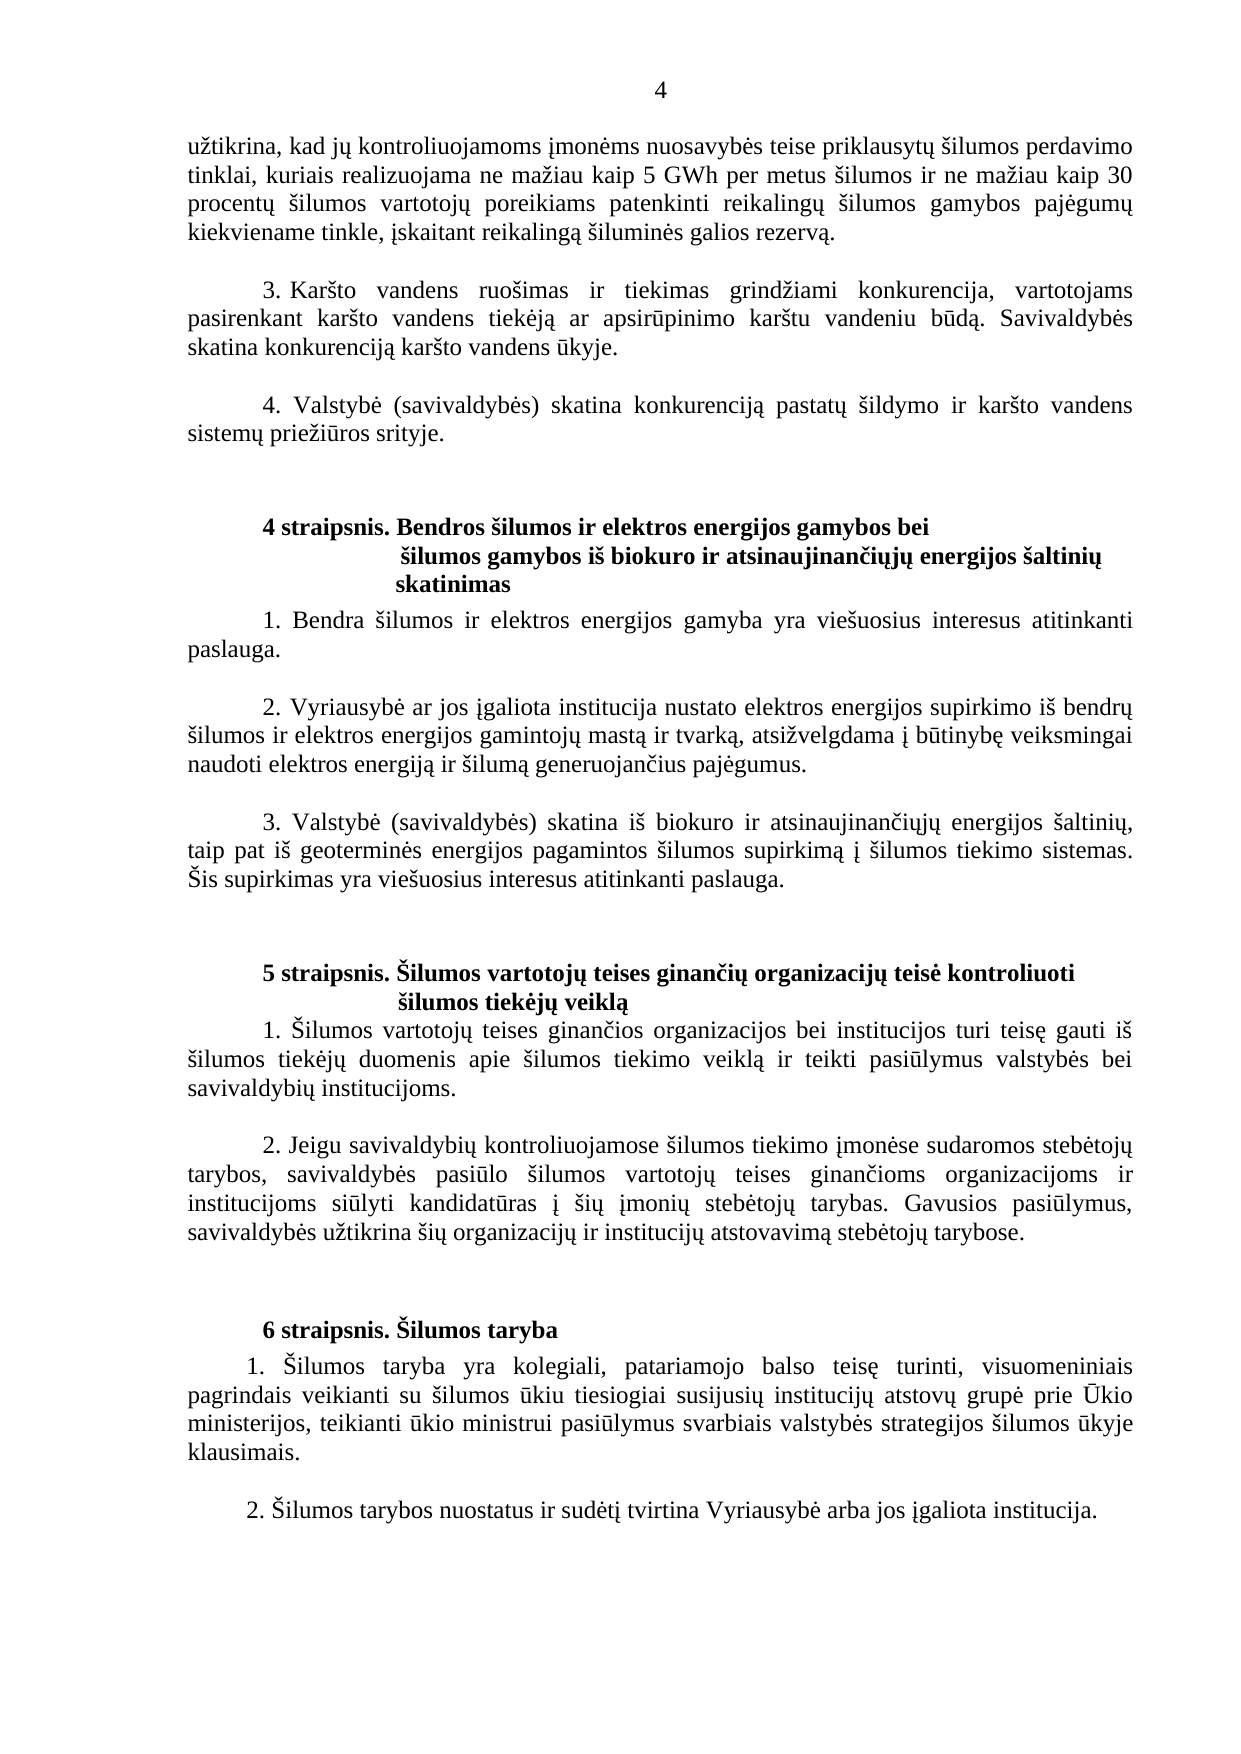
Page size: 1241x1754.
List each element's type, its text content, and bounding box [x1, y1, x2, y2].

text 2. Jeigu savivaldybių kontroliuojamose šilumos tiekimo įmonėse sudaromos stebėtojų tarybos, savivaldybės pasiūlo šilumos vartotojų teises ginančioms organizacijoms ir institucijoms siūlyti kandidatūras į šių įmonių stebėtojų tarybas. Gavusios pasiūlymus, savivaldybės užtikrina šių organizacijų ir institucijų atstovavimą stebėtojų tarybose. [187, 1130, 1134, 1245]
text 2. Šilumos tarybos nuostatus ir sudėtį tvirtina Vyriausybė arba jos įgaliota institucija. [187, 1495, 1134, 1523]
text užtikrina, kad jų kontroliuojamoms įmonėms nuosavybės teise priklausytų šilumos perdavimo tinklai, kuriais realizuojama ne mažiau kaip 5 GWh per metus šilumos ir ne mažiau kaip 30 procentų šilumos vartotojų poreikiams patenkinti reikalingų šilumos gamybos pajėgumų kiekviename tinkle, įskaitant reikalingą šiluminės galios rezervą. [187, 131, 1134, 246]
text 1. Šilumos vartotojų teises ginančios organizacijos bei institucijos turi teisę gauti iš šilumos tiekėjų duomenis apie šilumos tiekimo veiklą ir teikti pasiūlymus valstybės bei savivaldybių institucijoms. [187, 1015, 1134, 1102]
text 1. Šilumos taryba yra kolegiali, patariamojo balso teisę turinti, visuomeniniais pagrindais veikianti su šilumos ūkiu tiesiogiai susijusių institucijų atstovų grupė prie Ūkio ministerijos, teikianti ūkio ministrui pasiūlymus svarbiais valstybės strategijos šilumos ūkyje klausimais. [187, 1351, 1134, 1466]
text 2. Vyriausybė ar jos įgaliota institucija nustato elektros energijos supirkimo iš bendrų šilumos ir elektros energijos gamintojų mastą ir tvarką, atsižvelgdama į būtinybę veiksmingai naudoti elektros energiją ir šilumą generuojančius pajėgumus. [187, 692, 1134, 778]
text skatinimas [187, 569, 1134, 598]
text 6 straipsnis. Šilumos taryba [187, 1315, 1134, 1344]
text 1. Bendra šilumos ir elektros energijos gamyba yra viešuosius interesus atitinkanti paslauga. [187, 606, 1134, 663]
text 3. Karšto vandens ruošimas ir tiekimas grindžiami konkurencija, vartotojams pasirenkant karšto vandens tiekėją ar apsirūpinimo karštu vandeniu būdą. Savivaldybės skatina konkurenciją karšto vandens ūkyje. [187, 275, 1134, 361]
text 4 straipsnis. Bendros šilumos ir elektros energijos gamybos bei [262, 512, 1134, 541]
text šilumos tiekėjų veiklą [187, 987, 1134, 1015]
text 3. Valstybė (savivaldybės) skatina iš biokuro ir atsinaujinančiųjų energijos šaltinių, taip pat iš geoterminės energijos pagamintos šilumos supirkimą į šilumos tiekimo sistemas. Šis supirkimas yra viešuosius interesus atitinkanti paslauga. [187, 807, 1134, 893]
text šilumos gamybos iš biokuro ir atsinaujinančiųjų energijos šaltinių [187, 541, 1134, 569]
text 5 straipsnis. Šilumos vartotojų teises ginančių organizacijų teisė kontroliuoti [187, 958, 1134, 987]
text 4. Valstybė (savivaldybės) skatina konkurenciją pastatų šildymo ir karšto vandens sistemų priežiūros srityje. [187, 390, 1134, 447]
